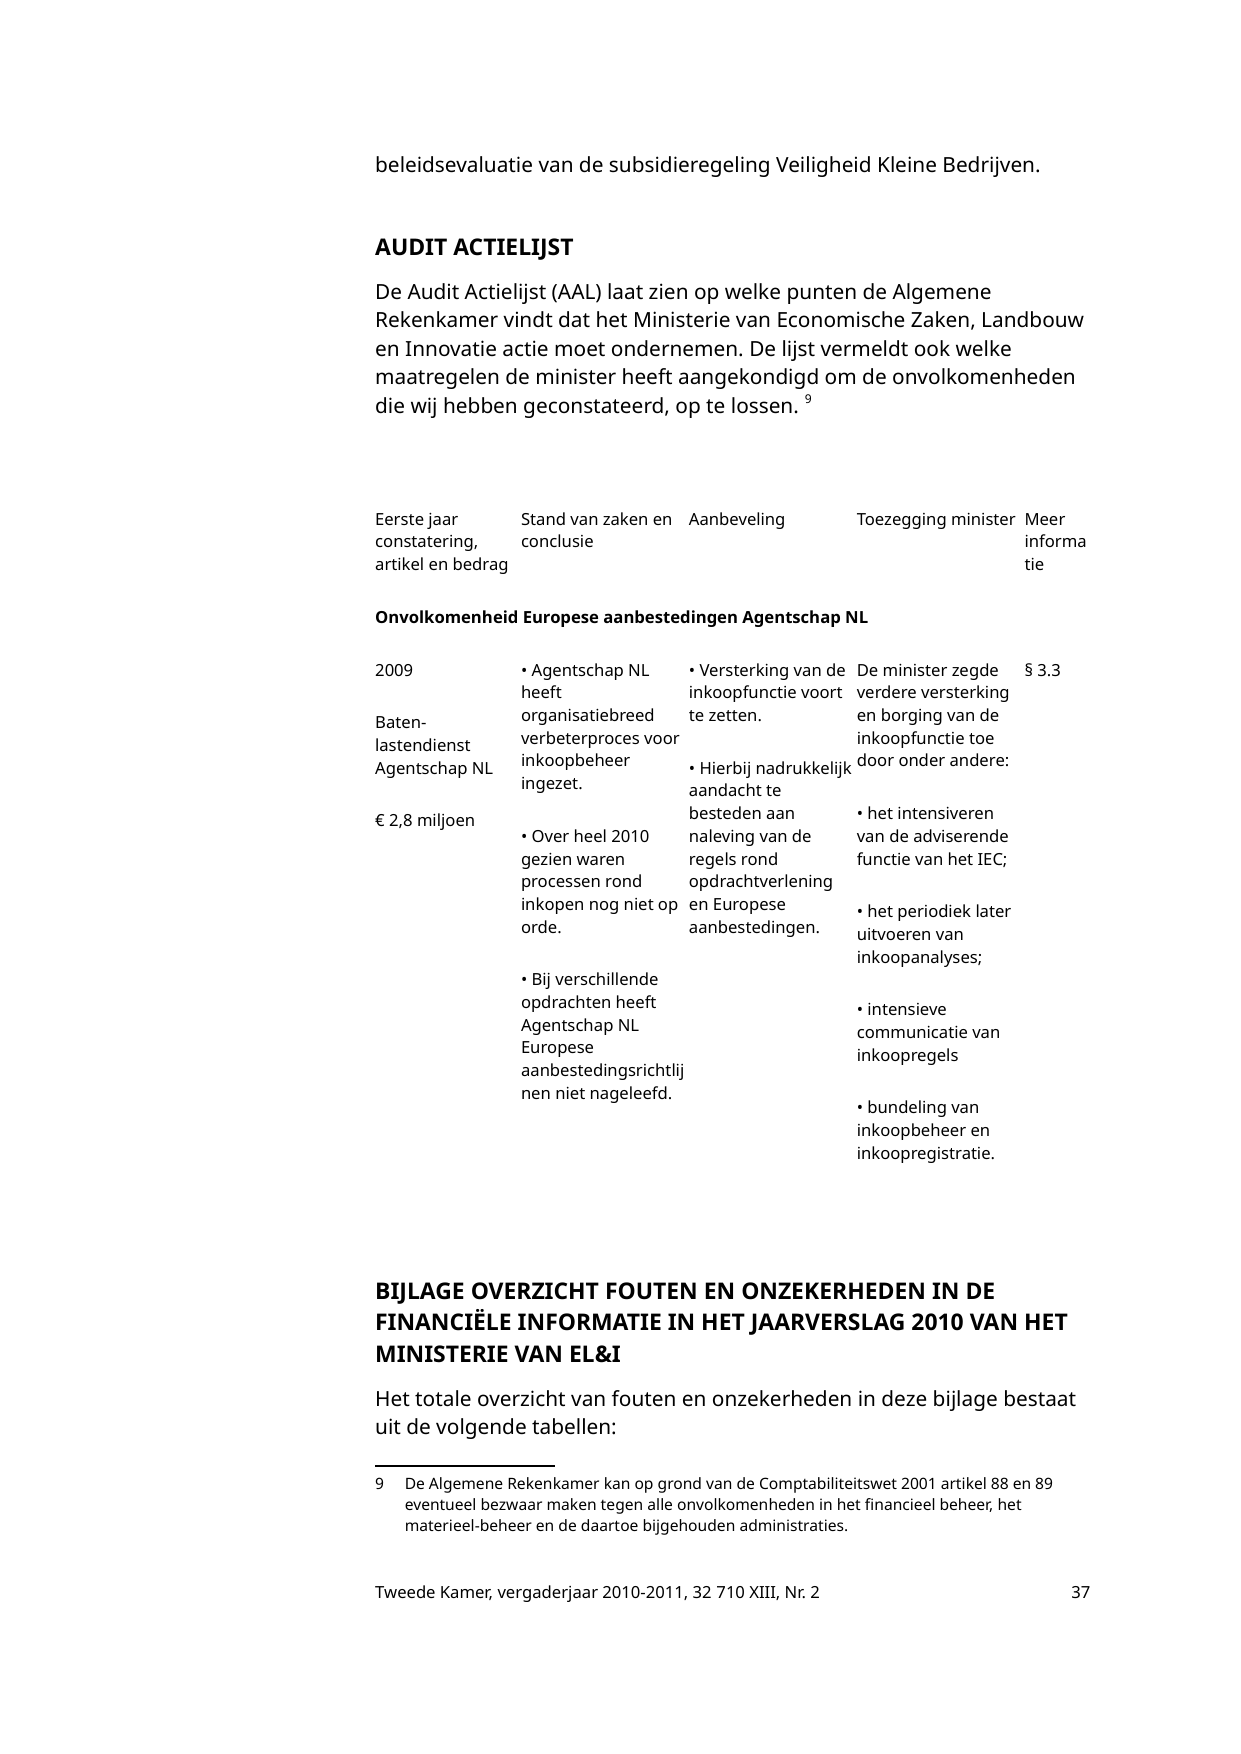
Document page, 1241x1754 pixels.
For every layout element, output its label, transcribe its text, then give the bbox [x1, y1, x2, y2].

text Het totale overzicht van fouten en onzekerheden in deze bijlage bestaat uit de volgende tabellen: [375, 1384, 1090, 1412]
table_cell • Agentschap NL heeft organisatiebreed verbeterproces voor inkoopbeheer ingezet. • Over heel 2010 gezien waren processen rond inkopen nog niet op orde. • Bij verschillende opdrachten heeft Agentschap NL Europese aanbestedingsrichtlijnen niet nageleefd. [521, 658, 689, 1194]
table_header Eerste jaar constatering, artikel en bedrag [375, 507, 521, 605]
table_cell • Versterking van de inkoopfunctie voort te zetten. • Hierbij nadrukkelijk aandacht te besteden aan naleving van de regels rond opdrachtverlening en Europese aanbestedingen. [689, 658, 857, 1194]
text beleidsevaluatie van de subsidieregeling Veiligheid Kleine Bedrijven. [375, 150, 1090, 178]
text De Audit Actielijst (AAL) laat zien op welke punten de Algemene Rekenkamer vindt dat het Ministerie van Economische Zaken, Landbouw en Innovatie actie moet ondernemen. De lijst vermeldt ook welke maatregelen de minister heeft aangekondigd om de onvolkomenheden die wij hebben geconstateerd, op te lossen. [375, 277, 1090, 419]
table_header Toezegging minister [857, 507, 1024, 605]
table_header Meer informatie [1024, 507, 1090, 605]
table_cell 2009 Baten-lastendienst Agentschap NL € 2,8 miljoen [375, 658, 521, 1194]
table_cell Onvolkomenheid Europese aanbestedingen Agentschap NL [375, 605, 1090, 658]
subtitle AUDIT ACTIELIJST [375, 231, 1090, 262]
text De Algemene Rekenkamer kan op grond van de Comptabiliteitswet 2001 artikel 88 en 89 eventueel bezwaar maken tegen alle onvolkomenheden in het financieel beheer, het materieel-beheer en de daartoe bijgehouden administraties. [375, 1422, 1090, 1536]
table_cell § 3.3 [1024, 658, 1090, 1194]
table_header Stand van zaken en conclusie [521, 507, 689, 605]
subtitle BIJLAGE OVERZICHT FOUTEN EN ONZEKERHEDEN IN DE FINANCIËLE INFORMATIE IN HET JAARVERSLAG 2010 VAN HET MINISTERIE VAN EL&I [375, 1275, 1090, 1369]
table_cell De minister zegde verdere versterking en borging van de inkoopfunctie toe door onder andere: • het intensiveren van de adviserende functie van het IEC; • het periodiek later uitvoeren van inkoopanalyses; • intensieve communicatie van inkoopregels • bundeling van inkoopbeheer en inkoopregistratie. [857, 658, 1024, 1194]
table_header Aanbeveling [689, 507, 857, 605]
